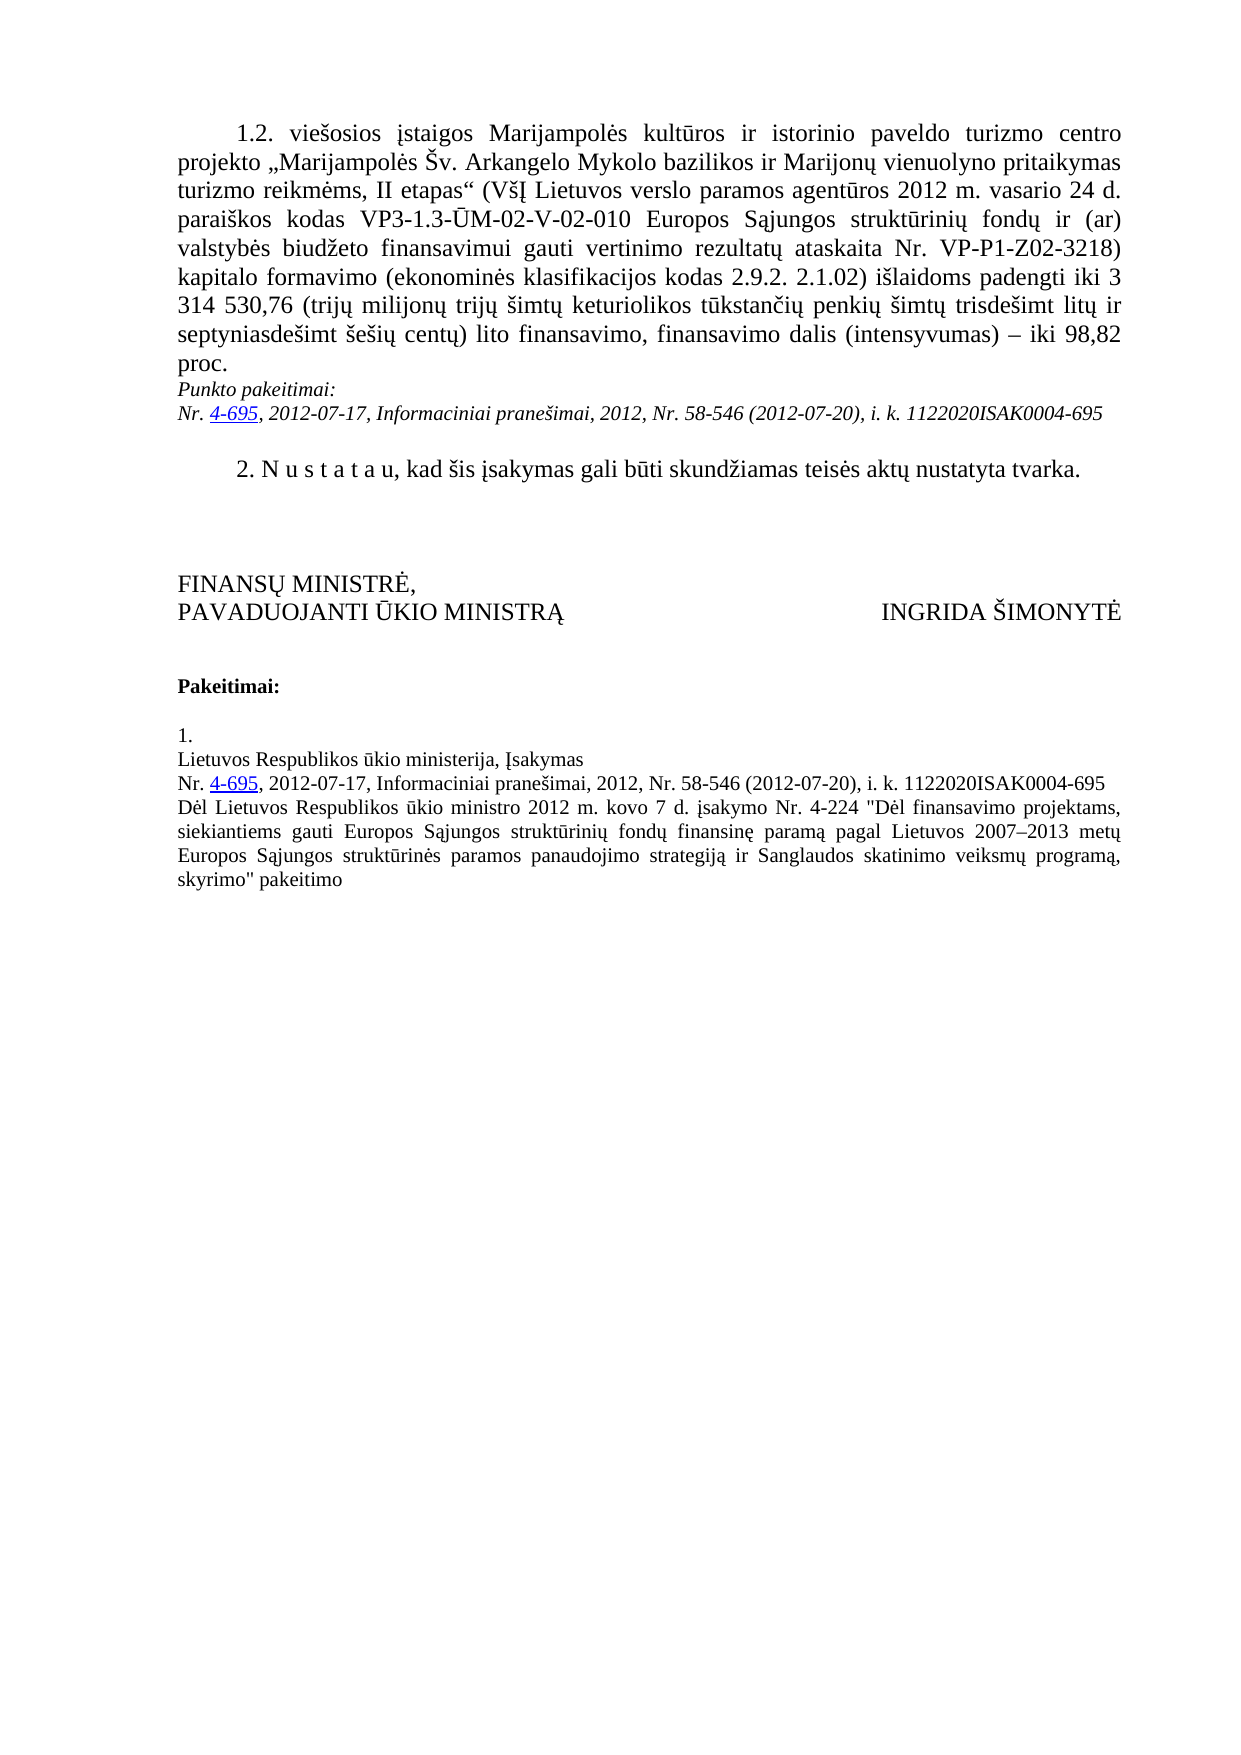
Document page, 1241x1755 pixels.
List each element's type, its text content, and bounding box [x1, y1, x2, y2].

text Punkto pakeitimai: [177, 377, 1122, 401]
text pavaduojanti ūkio ministrą Ingrida Šimonytė [177, 597, 1122, 626]
text 1.2. viešosios įstaigos Marijampolės kultūros ir istorinio paveldo turizmo centro projekto „Marijampolės Šv. Arkangelo Mykolo bazilikos ir Marijonų vienuolyno pritaikymas turizmo reikmėms, II etapas“ (VšĮ Lietuvos verslo paramos agentūros 2012 m. vasario 24 d. paraiškos kodas VP3-1.3-ŪM-02-V-02-010 Europos Sąjungos struktūrinių fondų ir (ar) valstybės biudžeto finansavimui gauti vertinimo rezultatų ataskaita Nr. VP-P1-Z02-3218) kapitalo formavimo (ekonominės klasifikacijos kodas 2.9.2. 2.1.02) išlaidoms padengti iki 3 314 530,76 (trijų milijonų trijų šimtų keturiolikos tūkstančių penkių šimtų trisdešimt litų ir septyniasdešimt šešių centų) lito finansavimo, finansavimo dalis (intensyvumas) – iki 98,82 proc. [177, 118, 1122, 377]
text 2. N u s t a t a u, kad šis įsakymas gali būti skundžiamas teisės aktų nustatyta tvarka. [177, 454, 1122, 482]
text Pakeitimai: [177, 674, 1122, 698]
text Lietuvos Respublikos ūkio ministerija, Įsakymas [177, 747, 1122, 771]
text Nr. 4-695, 2012-07-17, Informaciniai pranešimai, 2012, Nr. 58-546 (2012-07-20), i. k. 1122020ISAK0004-695 [177, 401, 1122, 425]
text 1. [177, 722, 1122, 747]
text Finansų ministrė, [177, 569, 1122, 597]
text Nr. 4-695, 2012-07-17, Informaciniai pranešimai, 2012, Nr. 58-546 (2012-07-20), i. k. 1122020ISAK0004-695 [177, 771, 1122, 795]
text Dėl Lietuvos Respublikos ūkio ministro 2012 m. kovo 7 d. įsakymo Nr. 4-224 "Dėl finansavimo projektams, siekiantiems gauti Europos Sąjungos struktūrinių fondų finansinę paramą pagal Lietuvos 2007–2013 metų Europos Sąjungos struktūrinės paramos panaudojimo strategiją ir Sanglaudos skatinimo veiksmų programą, skyrimo" pakeitimo [177, 795, 1122, 891]
